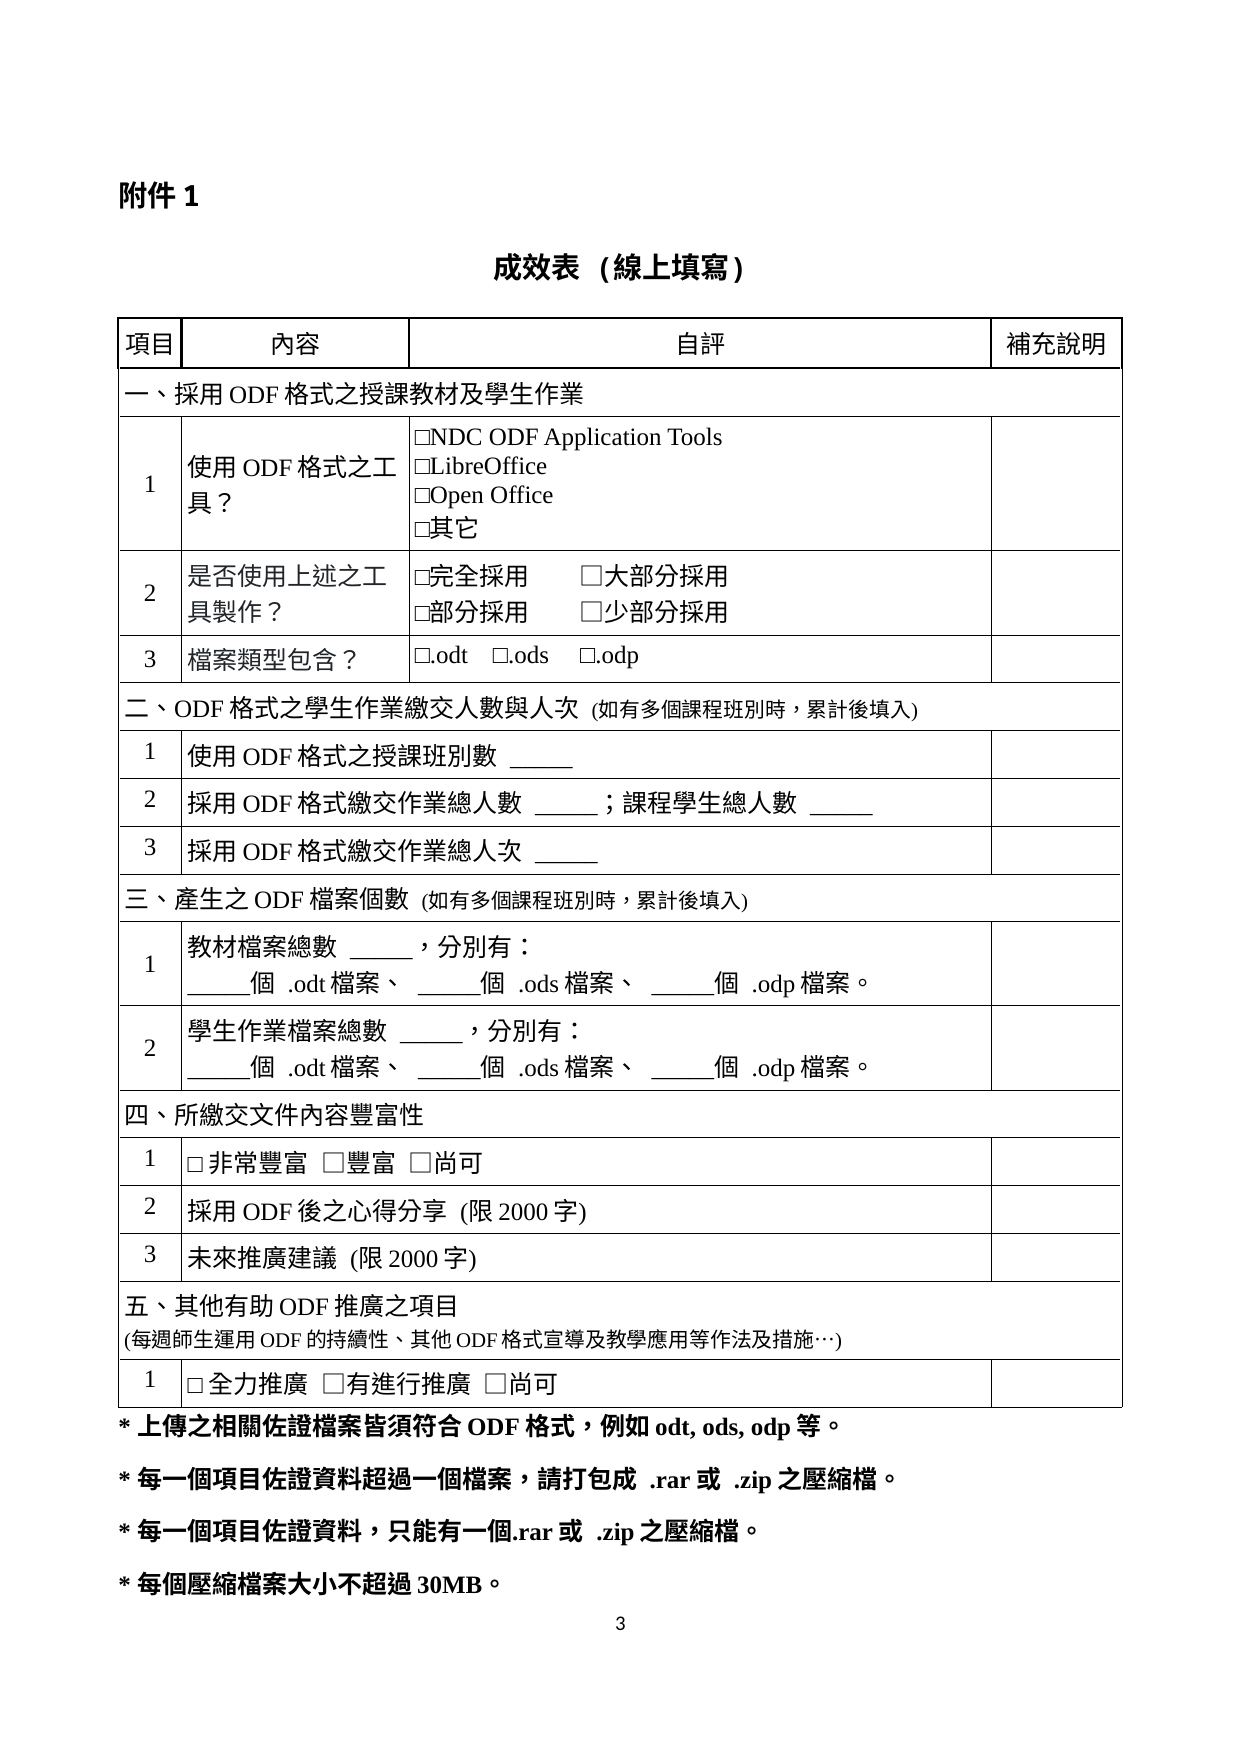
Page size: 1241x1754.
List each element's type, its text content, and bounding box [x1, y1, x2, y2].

table_cell 1 [119, 1137, 181, 1185]
table_cell 1 [119, 416, 181, 550]
text 成效表 (線上填寫) [118, 245, 1122, 287]
table_cell 二、ODF格式之學生作業繳交人數與人次 (如有多個課程班別時，累計後填入) [119, 682, 1122, 730]
table_cell 2 [119, 550, 181, 634]
table_cell 學生作業檔案總數 _____，分別有： _____個 .odt檔案、 _____個 .ods檔案、 _____個 .odp檔案。 [182, 1006, 991, 1089]
table_cell 採用ODF格式繳交作業總人數 _____；課程學生總人數 _____ [182, 779, 991, 826]
table_cell 四、所繳交文件內容豐富性 [119, 1090, 1122, 1137]
text * 上傳之相關佐證檔案皆須符合ODF格式，例如odt, ods, odp等。 [118, 1408, 1122, 1443]
table_cell 使用ODF格式之授課班別數 _____ [182, 731, 991, 778]
table_cell [992, 1359, 1122, 1407]
table_cell [992, 1005, 1122, 1089]
table_cell [992, 550, 1122, 634]
table_cell 使用ODF格式之工具？ [182, 417, 409, 550]
table_header 補充說明 [992, 319, 1121, 367]
table_cell 採用ODF後之心得分享 (限2000字) [182, 1186, 991, 1233]
table_cell 2 [119, 778, 181, 826]
table_cell 3 [119, 635, 181, 682]
text * 每一個項目佐證資料超過一個檔案，請打包成 .rar 或 .zip之壓縮檔。 [118, 1459, 1122, 1495]
table_cell [992, 1137, 1122, 1185]
table_cell 教材檔案總數 _____，分別有： _____個 .odt檔案、 _____個 .ods檔案、 _____個 .odp檔案。 [182, 922, 991, 1005]
table_cell 一、採用ODF格式之授課教材及學生作業 [119, 367, 1122, 416]
table_cell 檔案類型包含？ [182, 636, 409, 682]
table_cell 3 [119, 826, 181, 873]
table_cell □完全採用 □大部分採用 □部分採用 □少部分採用 [410, 551, 991, 634]
table_cell □NDC ODF Application Tools □LibreOffice □Open Office □其它 [410, 417, 991, 550]
text * 每個壓縮檔案大小不超過30MB。 [118, 1564, 1122, 1600]
text 附件1 [118, 173, 1122, 215]
table_cell [992, 921, 1122, 1005]
table_cell 1 [119, 1359, 181, 1407]
text * 每一個項目佐證資料，只能有一個.rar 或 .zip之壓縮檔。 [118, 1512, 1122, 1548]
table_cell [992, 826, 1122, 873]
table_cell 2 [119, 1005, 181, 1089]
table_cell 3 [119, 1233, 181, 1281]
table_cell 未來推廣建議 (限2000字) [182, 1234, 991, 1281]
table_cell □ 非常豐富 □豐富 □尚可 [182, 1138, 991, 1185]
table_cell 五、其他有助ODF推廣之項目 (每週師生運用ODF的持續性、其他ODF格式宣導及教學應用等作法及措施…) [119, 1281, 1122, 1359]
table_cell [992, 778, 1122, 826]
table_header 項目 [119, 319, 180, 367]
table_cell [992, 416, 1122, 550]
table_cell [992, 1233, 1122, 1281]
table_cell 1 [119, 921, 181, 1005]
table_cell □.odt □.ods □.odp [410, 636, 991, 682]
table_cell 1 [119, 730, 181, 778]
table_cell [992, 635, 1122, 682]
table_cell 採用ODF格式繳交作業總人次 _____ [182, 827, 991, 873]
table_cell 是否使用上述之工具製作？ [182, 551, 409, 634]
table_cell 2 [119, 1185, 181, 1233]
table_cell [992, 730, 1122, 778]
table_cell 三、產生之ODF檔案個數 (如有多個課程班別時，累計後填入) [119, 874, 1122, 921]
table_cell [992, 1185, 1122, 1233]
table_header 自評 [410, 319, 990, 367]
table_cell □ 全力推廣 □有進行推廣 □尚可 [182, 1360, 991, 1407]
table_header 內容 [183, 319, 408, 367]
